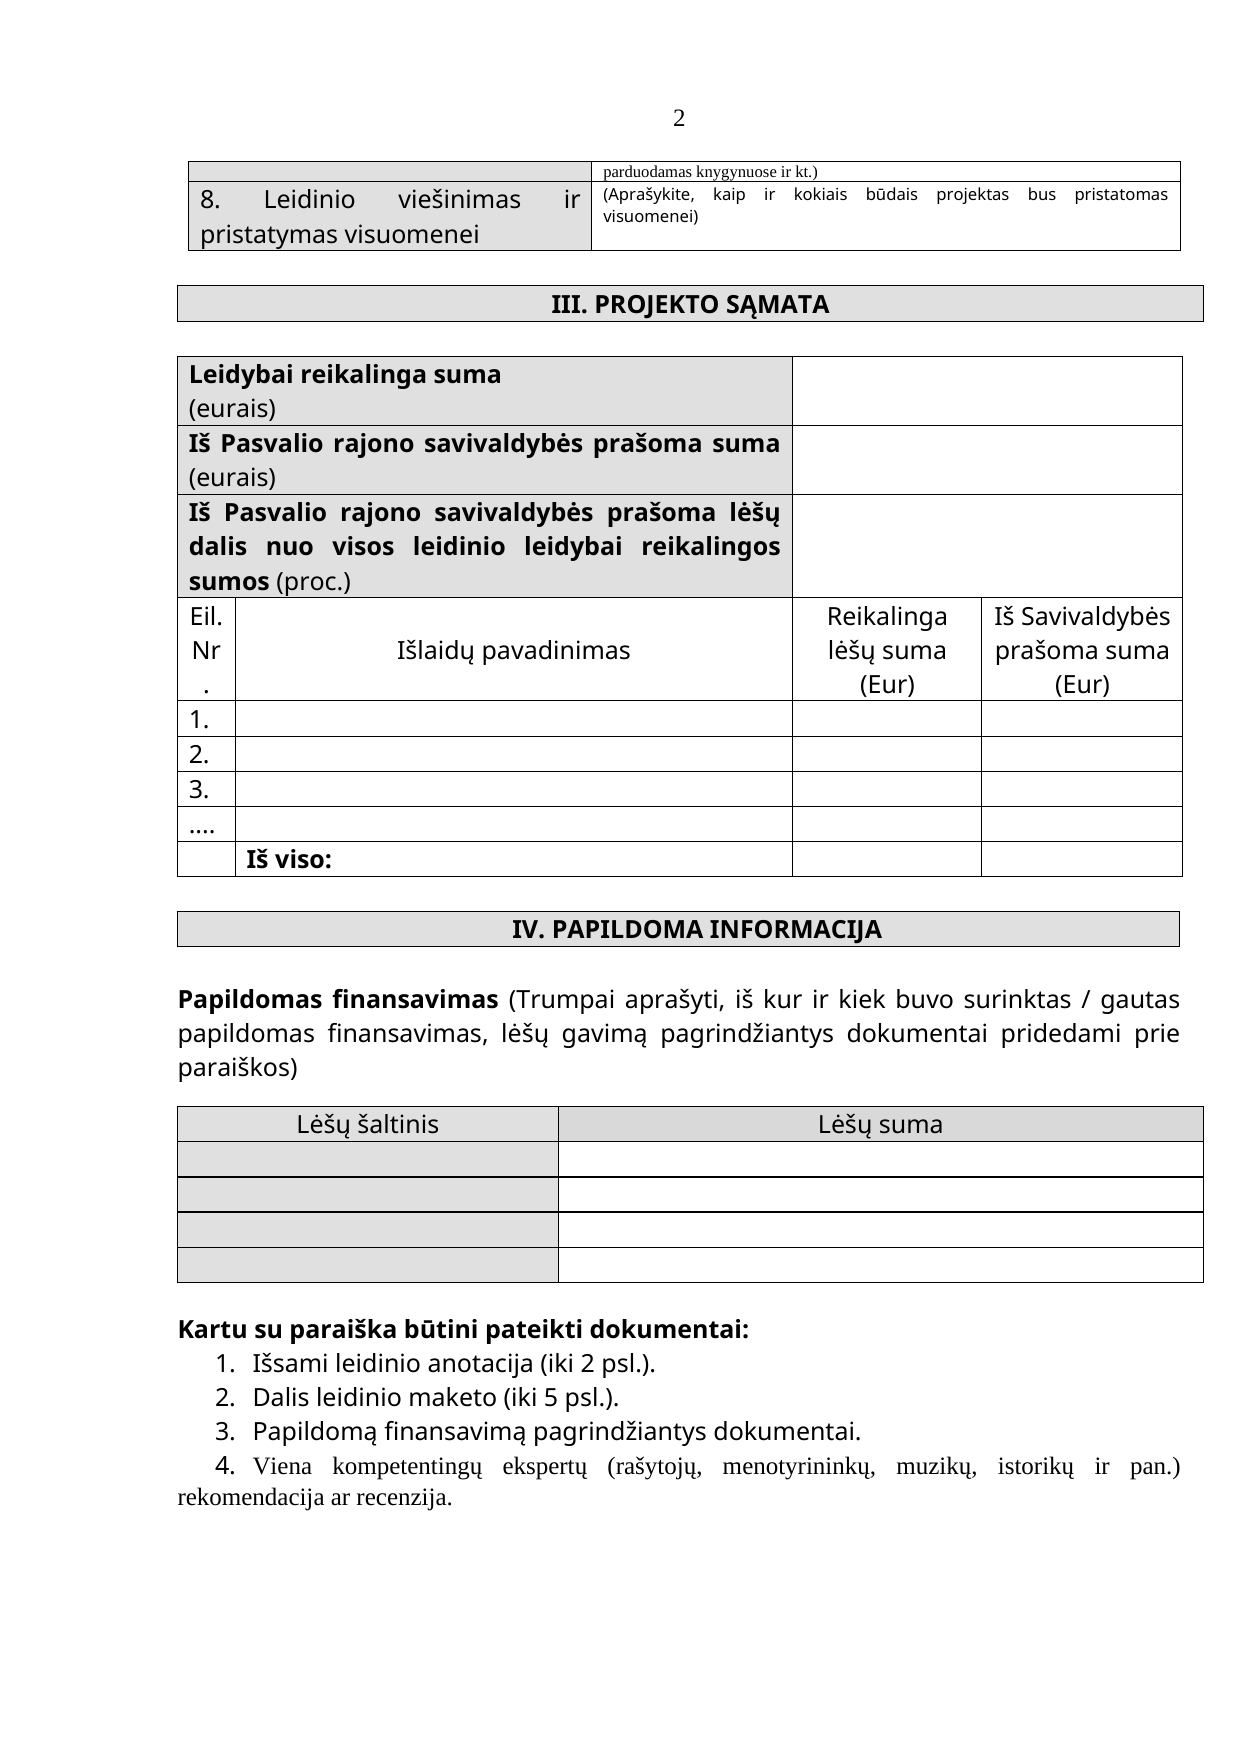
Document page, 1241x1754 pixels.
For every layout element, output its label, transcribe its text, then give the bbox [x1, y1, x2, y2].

table_cell [982, 701, 1182, 736]
table_cell [793, 737, 981, 771]
table_cell 3. [178, 772, 235, 806]
table_cell [178, 842, 235, 876]
table_cell [178, 1213, 558, 1247]
text Kartu su paraiška būtini pateikti dokumentai: [177, 1311, 1181, 1346]
table_cell parduodamas knygynuose ir kt.) [592, 162, 1180, 181]
table_cell [793, 842, 981, 876]
table_cell [982, 807, 1182, 841]
table_cell Eil. Nr. [178, 598, 235, 700]
table_cell Iš Pasvalio rajono savivaldybės prašoma suma (eurais) [178, 426, 792, 494]
table_cell [982, 842, 1182, 876]
table_cell [559, 1248, 1203, 1282]
table_cell [559, 1178, 1203, 1211]
table_cell [793, 772, 981, 806]
table_cell Iš Savivaldybės prašoma suma (Eur) [982, 598, 1182, 700]
table_header IV. PAPILDOMA INFORMACIJA [178, 912, 1179, 946]
table_header III. PROJEKTO SĄMATA [178, 286, 1203, 321]
table_cell [178, 1248, 558, 1282]
table_cell [982, 737, 1182, 771]
table_cell (Aprašykite, kaip ir kokiais būdais projektas bus pristatomas visuomenei) [592, 182, 1180, 250]
table_cell Reikalinga lėšų suma (Eur) [793, 598, 981, 700]
table_cell Iš Pasvalio rajono savivaldybės prašoma lėšų dalis nuo visos leidinio leidybai reikalingos sumos (proc.) [178, 495, 792, 597]
table_cell 2. [178, 737, 235, 771]
table_header Lėšų suma [559, 1107, 1203, 1141]
text Papildomas finansavimas (Trumpai aprašyti, iš kur ir kiek buvo surinktas / gautas papildomas finansavimas, lėšų gavimą pagrindžiantys dokumentai pridedami prie paraiškos) [177, 981, 1181, 1083]
text 4. Viena kompetentingų ekspertų (rašytojų, menotyrininkų, muzikų, istorikų ir pan.) rekomendacija ar recenzija. [177, 1448, 1181, 1511]
table_cell [236, 772, 792, 806]
table_cell [559, 1142, 1203, 1176]
table_header Leidybai reikalinga suma (eurais) [178, 357, 792, 425]
table_cell [559, 1213, 1203, 1247]
table_cell 1. [178, 701, 235, 736]
table_cell [189, 162, 591, 181]
table_cell Išlaidų pavadinimas [236, 598, 792, 700]
text 2. Dalis leidinio maketo (iki 5 psl.). [177, 1379, 1181, 1414]
table_cell 8. Leidinio viešinimas ir pristatymas visuomenei [189, 182, 591, 250]
table_cell Iš viso: [236, 842, 792, 876]
table_cell [236, 807, 792, 841]
table_cell [793, 426, 1182, 494]
table_cell [793, 701, 981, 736]
table_cell [236, 737, 792, 771]
table_cell [793, 495, 1182, 597]
table_cell [178, 1142, 558, 1176]
text 1. Išsami leidinio anotacija (iki 2 psl.). [215, 1346, 1181, 1379]
table_header Lėšų šaltinis [178, 1107, 558, 1141]
text 3. Papildomą finansavimą pagrindžiantys dokumentai. [177, 1414, 1181, 1448]
table_cell [236, 701, 792, 736]
table_cell [793, 807, 981, 841]
table_header [793, 357, 1182, 425]
table_cell [178, 1178, 558, 1211]
table_cell .... [178, 807, 235, 841]
table_cell [982, 772, 1182, 806]
